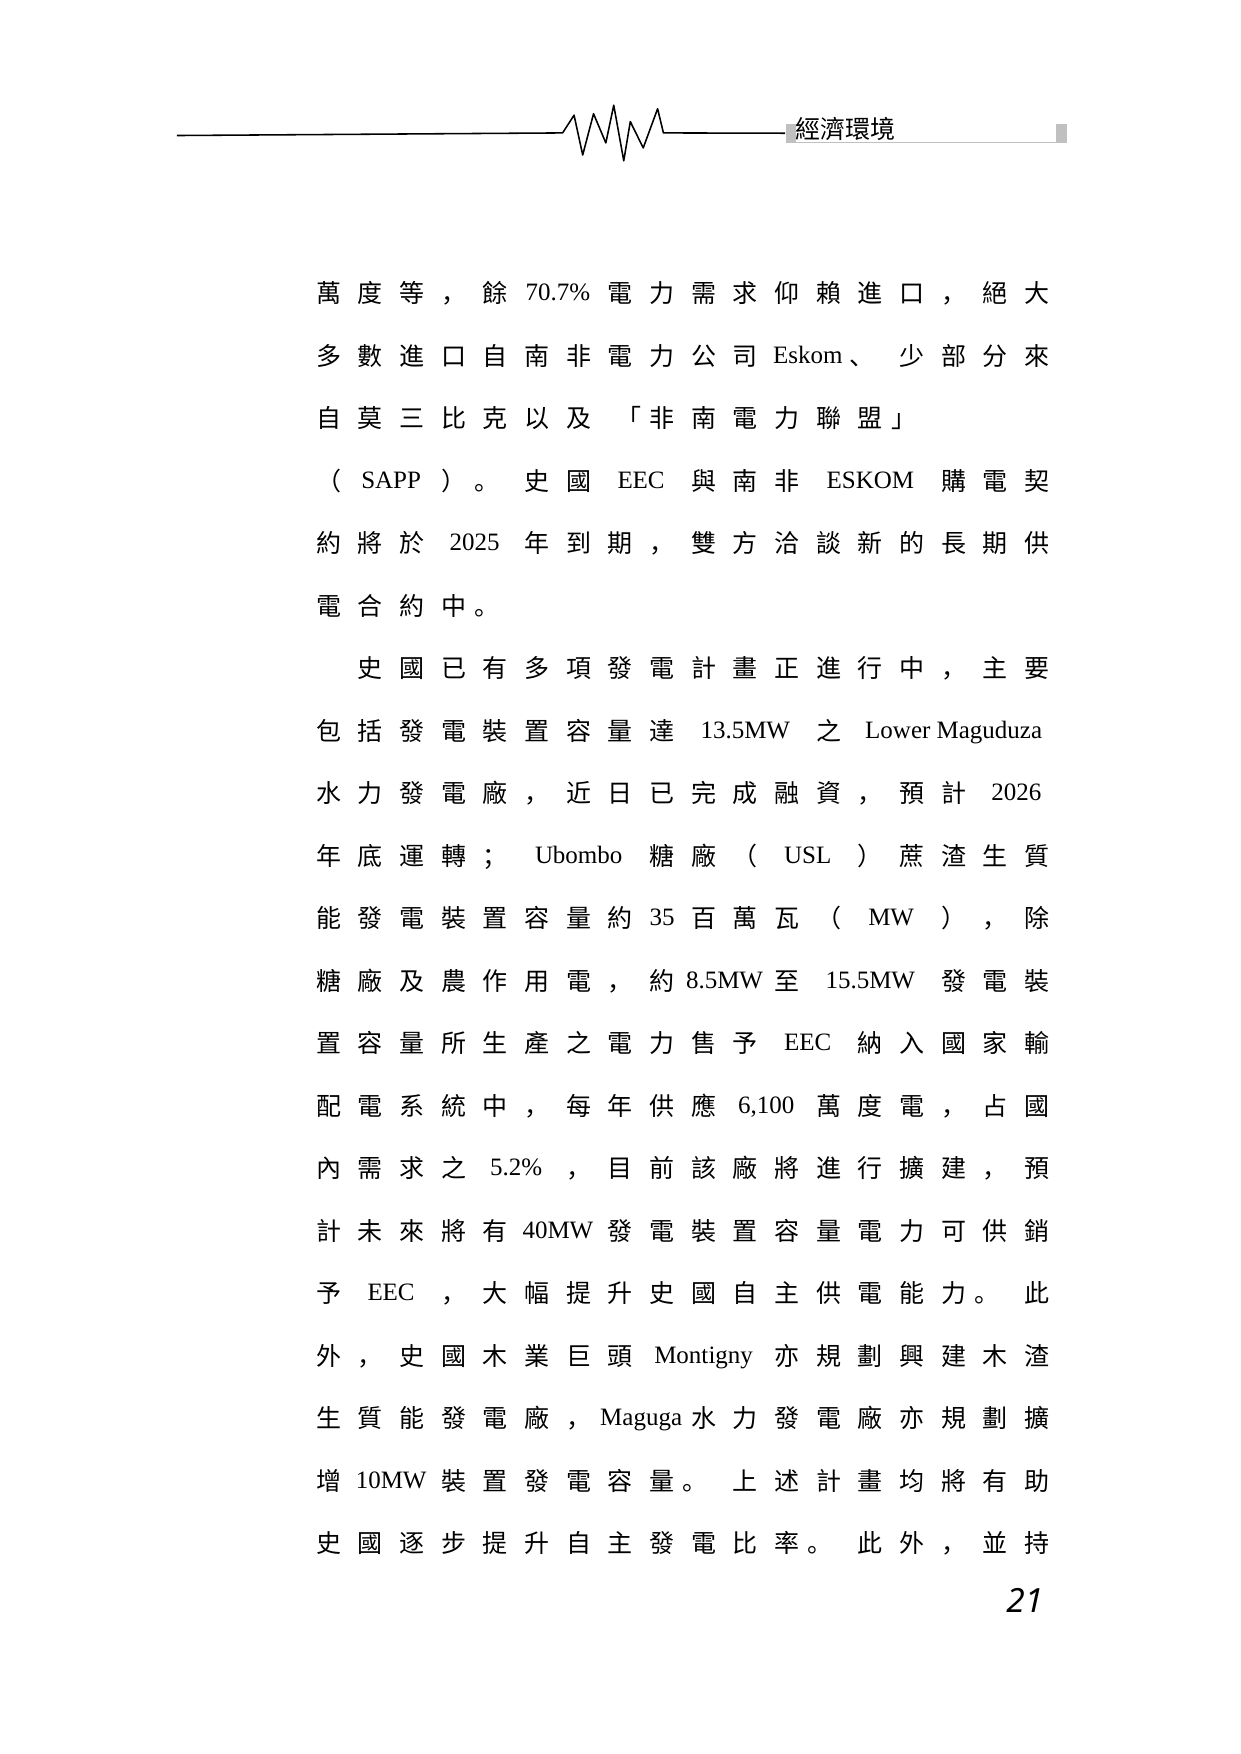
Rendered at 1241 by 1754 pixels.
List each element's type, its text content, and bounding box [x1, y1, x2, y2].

text 史國已有多項發電計畫正進行中，主要包括發電裝置容量達13.5MW之Lower Maguduza水力發電廠，近日已完成融資，預計2026年底運轉；Ubombo糖廠（USL）蔗渣生質能發電裝置容量約35百萬瓦（MW），除糖廠及農作用電，約8.5MW至15.5MW發電裝置容量所生產之電力售予EEC納入國家輸配電系統中，每年供應6,100萬度電，占國內需求之5.2%，目前該廠將進行擴建，預計未來將有40MW發電裝置容量電力可供銷予EEC，大幅提升史國自主供電能力。此外，史國木業巨頭Montigny亦規劃興建木渣生質能發電廠，Maguga水力發電廠亦規劃擴增10MW裝置發電容量。上述計畫均將有助史國逐步提升自主發電比率。此外，並持 [281, 625, 1058, 1563]
text 萬度等，餘70.7%電力需求仰賴進口，絕大多數進口自南非電力公司Eskom、少部分來自莫三比克以及「非南電力聯盟」（SAPP）。史國EEC與南非ESKOM購電契約將於2025年到期，雙方洽談新的長期供電合約中。 [281, 250, 1058, 625]
